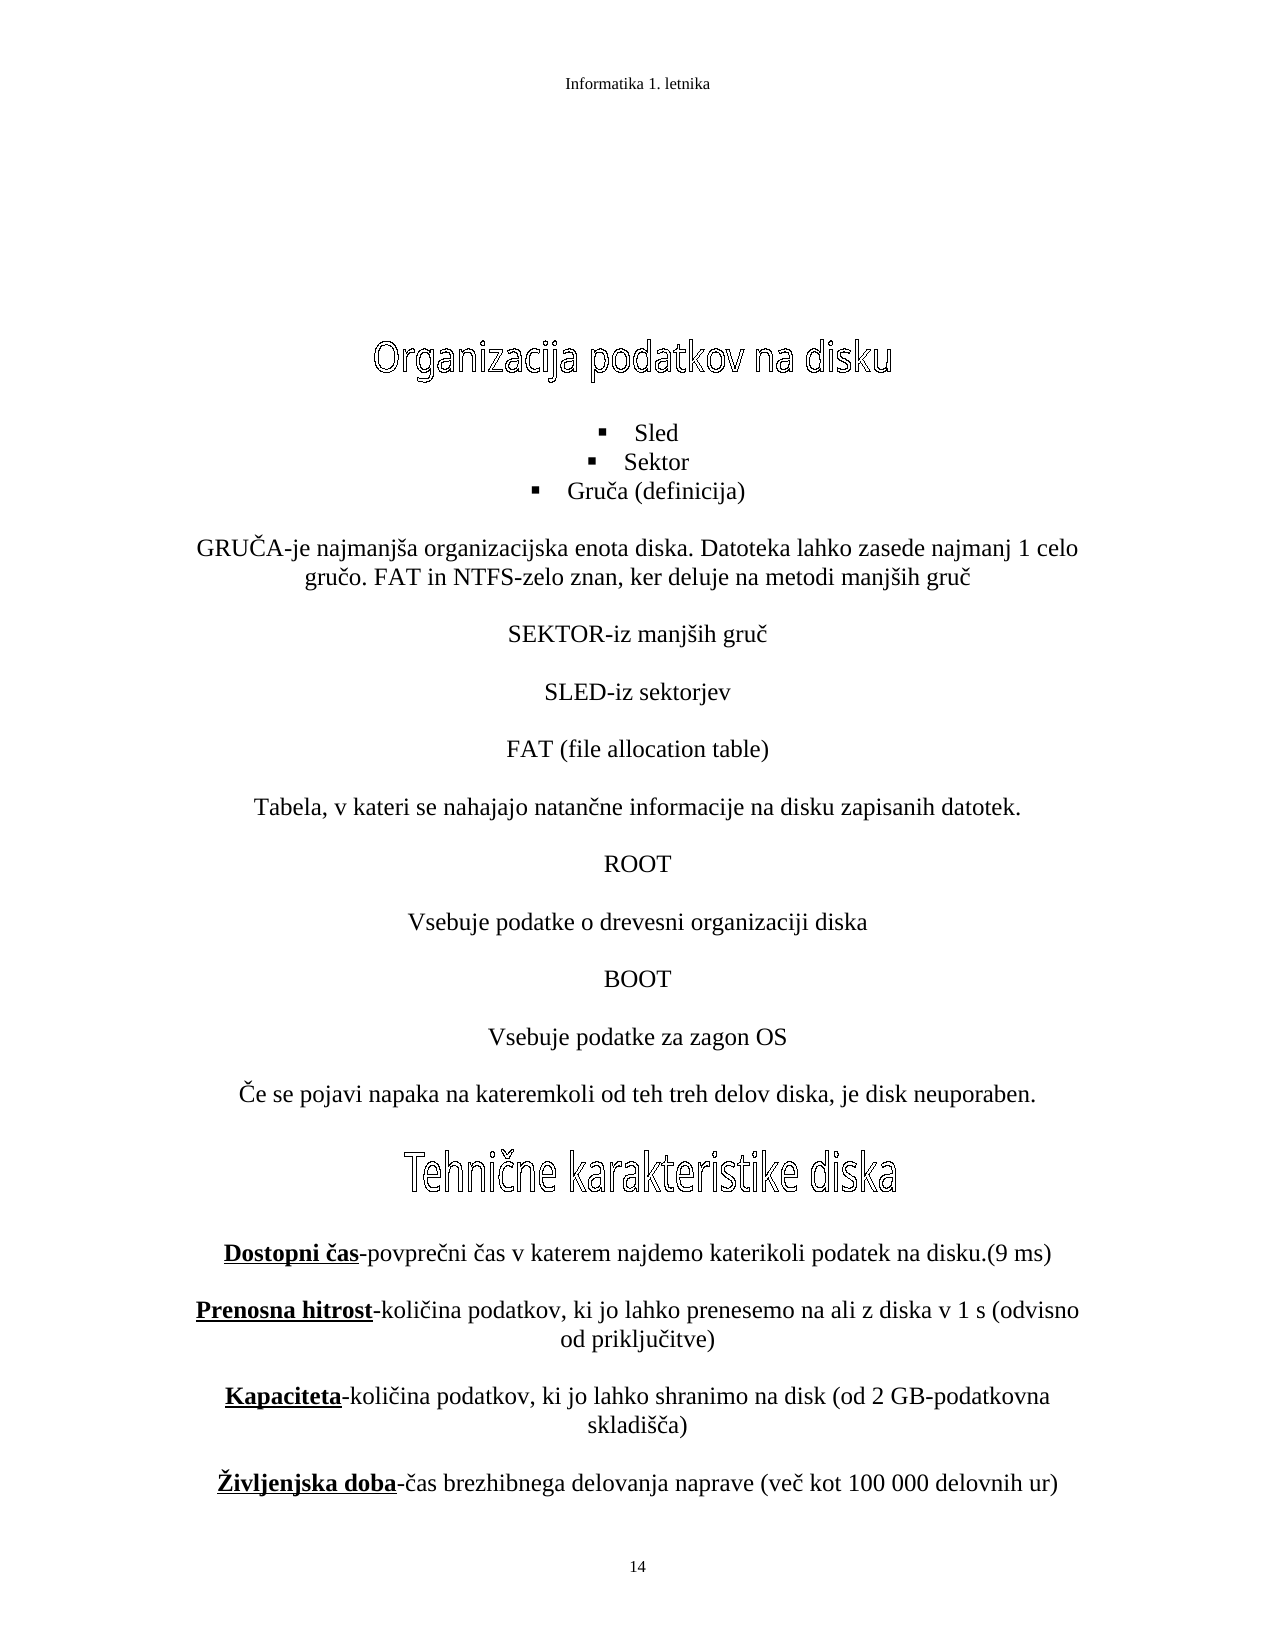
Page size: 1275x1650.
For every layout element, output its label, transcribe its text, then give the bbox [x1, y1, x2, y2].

text FAT (file allocation table) [187, 734, 1088, 763]
text ROOT [187, 849, 1088, 878]
list Sektor [187, 447, 1088, 476]
text Tabela, v kateri se nahajajo natančne informacije na disku zapisanih datotek. [187, 792, 1088, 821]
text Vsebuje podatke o drevesni organizaciji diska [187, 907, 1088, 936]
text Vsebuje podatke za zagon OS [187, 1022, 1088, 1051]
text Kapaciteta-količina podatkov, ki jo lahko shranimo na disk (od 2 GB-podatkovna skladišča) [187, 1381, 1088, 1439]
text SLED-iz sektorjev [187, 677, 1088, 706]
text Dostopni čas-povprečni čas v katerem najdemo katerikoli podatek na disku.(9 ms) [187, 1238, 1088, 1266]
text Življenjska doba-čas brezhibnega delovanja naprave (več kot 100 000 delovnih ur) [187, 1468, 1088, 1496]
text Prenosna hitrost-količina podatkov, ki jo lahko prenesemo na ali z diska v 1 s (odvisno od priključitve) [187, 1295, 1088, 1353]
text BOOT [187, 964, 1088, 993]
text SEKTOR-iz manjših gruč [187, 619, 1088, 648]
list Gruča (definicija) [187, 476, 1088, 504]
text GRUČA-je najmanjša organizacijska enota diska. Datoteka lahko zasede najmanj 1 celo gručo. FAT in NTFS-zelo znan, ker deluje na metodi manjših gruč [187, 533, 1088, 591]
list Sled [187, 418, 1088, 447]
text Če se pojavi napaka na kateremkoli od teh treh delov diska, je disk neuporaben. [187, 1079, 1088, 1108]
